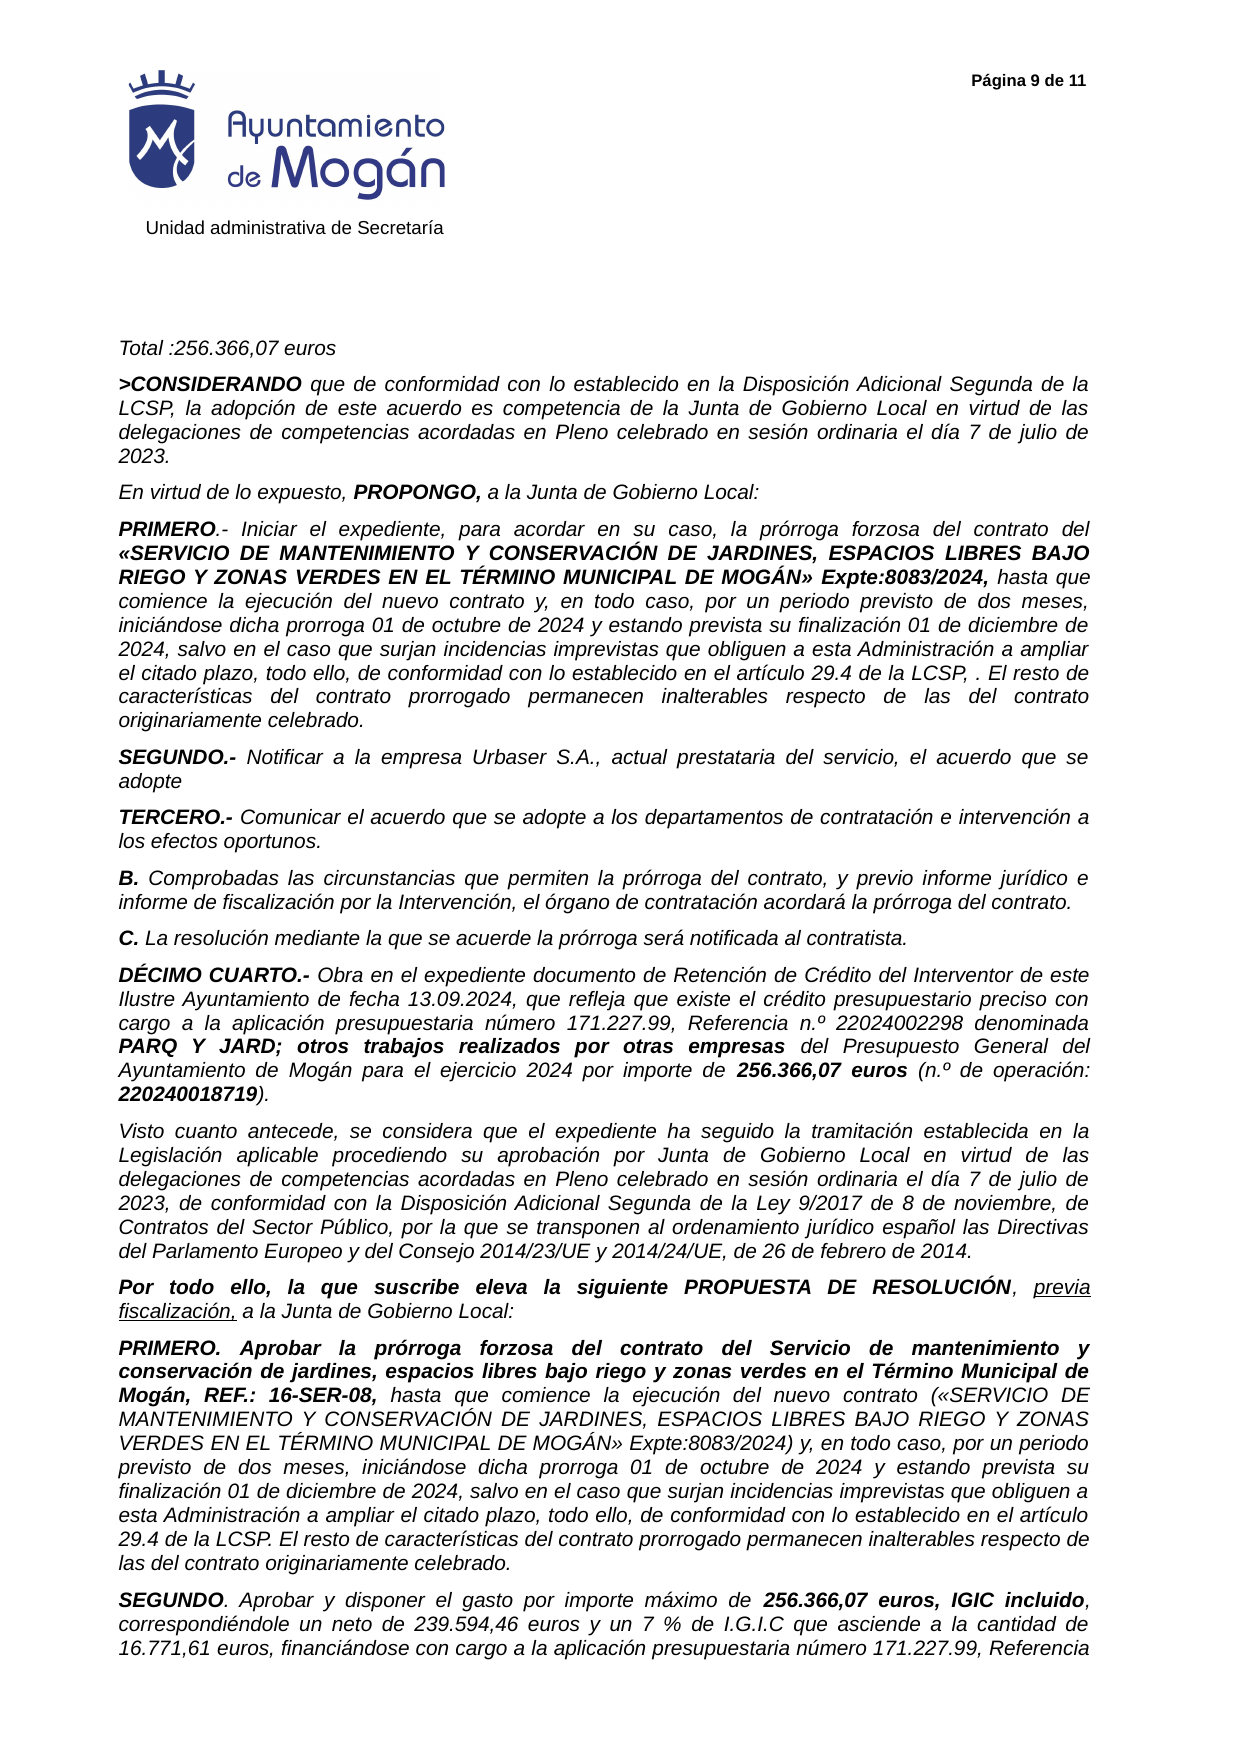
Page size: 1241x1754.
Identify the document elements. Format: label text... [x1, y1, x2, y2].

text B. Comprobadas las circunstancias que permiten la prórroga del contrato, y previo informe jurídico e informe de fiscalización por la Intervención, el órgano de contratación acordará la prórroga del contrato. [118, 866, 1092, 913]
text SEGUNDO. Aprobar y disponer el gasto por importe máximo de 256.366,07 euros, IGIC incluido, correspondiéndole un neto de 239.594,46 euros y un 7 % de I.G.I.C que asciende a la cantidad de 16.771,61 euros, financiándose con cargo a la aplicación presupuestaria número 171.227.99, Referencia [118, 1587, 1092, 1659]
text PRIMERO. Aprobar la prórroga forzosa del contrato del Servicio de mantenimiento y conservación de jardines, espacios libres bajo riego y zonas verdes en el Término Municipal de Mogán, REF.: 16-SER-08, hasta que comience la ejecución del nuevo contrato («SERVICIO DE MANTENIMIENTO Y CONSERVACIÓN DE JARDINES, ESPACIOS LIBRES BAJO RIEGO Y ZONAS VERDES EN EL TÉRMINO MUNICIPAL DE MOGÁN» Expte:8083/2024) y, en todo caso, por un periodo previsto de dos meses, iniciándose dicha prorroga 01 de octubre de 2024 y estando prevista su finalización 01 de diciembre de 2024, salvo en el caso que surjan incidencias imprevistas que obliguen a esta Administración a ampliar el citado plazo, todo ello, de conformidad con lo establecido en el artículo 29.4 de la LCSP. El resto de características del contrato prorrogado permanecen inalterables respecto de las del contrato originariamente celebrado. [118, 1335, 1092, 1575]
text PRIMERO.- Iniciar el expediente, para acordar en su caso, la prórroga forzosa del contrato del «SERVICIO DE MANTENIMIENTO Y CONSERVACIÓN DE JARDINES, ESPACIOS LIBRES BAJO RIEGO Y ZONAS VERDES EN EL TÉRMINO MUNICIPAL DE MOGÁN» Expte:8083/2024, hasta que comience la ejecución del nuevo contrato y, en todo caso, por un periodo previsto de dos meses, iniciándose dicha prorroga 01 de octubre de 2024 y estando prevista su finalización 01 de diciembre de 2024, salvo en el caso que surjan incidencias imprevistas que obliguen a esta Administración a ampliar el citado plazo, todo ello, de conformidad con lo establecido en el artículo 29.4 de la LCSP, . El resto de características del contrato prorrogado permanecen inalterables respecto de las del contrato originariamente celebrado. [118, 517, 1092, 732]
text DÉCIMO CUARTO.- Obra en el expediente documento de Retención de Crédito del Interventor de este Ilustre Ayuntamiento de fecha 13.09.2024, que refleja que existe el crédito presupuestario preciso con cargo a la aplicación presupuestaria número 171.227.99, Referencia n.º 22024002298 denominada PARQ Y JARD; otros trabajos realizados por otras empresas del Presupuesto General del Ayuntamiento de Mogán para el ejercicio 2024 por importe de 256.366,07 euros (n.º de operación: 220240018719). [118, 962, 1092, 1106]
picture [128, 70, 445, 206]
text C. La resolución mediante la que se acuerde la prórroga será notificada al contratista. [118, 926, 1092, 950]
text Visto cuanto antecede, se considera que el expediente ha seguido la tramitación establecida en la Legislación aplicable procediendo su aprobación por Junta de Gobierno Local en virtud de las delegaciones de competencias acordadas en Pleno celebrado en sesión ordinaria el día 7 de julio de 2023, de conformidad con la Disposición Adicional Segunda de la Ley 9/2017 de 8 de noviembre, de Contratos del Sector Público, por la que se transponen al ordenamiento jurídico español las Directivas del Parlamento Europeo y del Consejo 2014/23/UE y 2014/24/UE, de 26 de febrero de 2014. [118, 1119, 1092, 1262]
text TERCERO.- Comunicar el acuerdo que se adopte a los departamentos de contratación e intervención a los efectos oportunos. [118, 805, 1092, 853]
text Total :256.366,07 euros [118, 335, 1092, 359]
text En virtud de lo expuesto, PROPONGO, a la Junta de Gobierno Local: [118, 480, 1092, 504]
text SEGUNDO.- Notificar a la empresa Urbaser S.A., actual prestataria del servicio, el acuerdo que se adopte [118, 745, 1092, 793]
text >CONSIDERANDO que de conformidad con lo establecido en la Disposición Adicional Segunda de la LCSP, la adopción de este acuerdo es competencia de la Junta de Gobierno Local en virtud de las delegaciones de competencias acordadas en Pleno celebrado en sesión ordinaria el día 7 de julio de 2023. [118, 372, 1092, 468]
text Por todo ello, la que suscribe eleva la siguiente PROPUESTA DE RESOLUCIÓN, previa fiscalización, a la Junta de Gobierno Local: [118, 1275, 1092, 1323]
